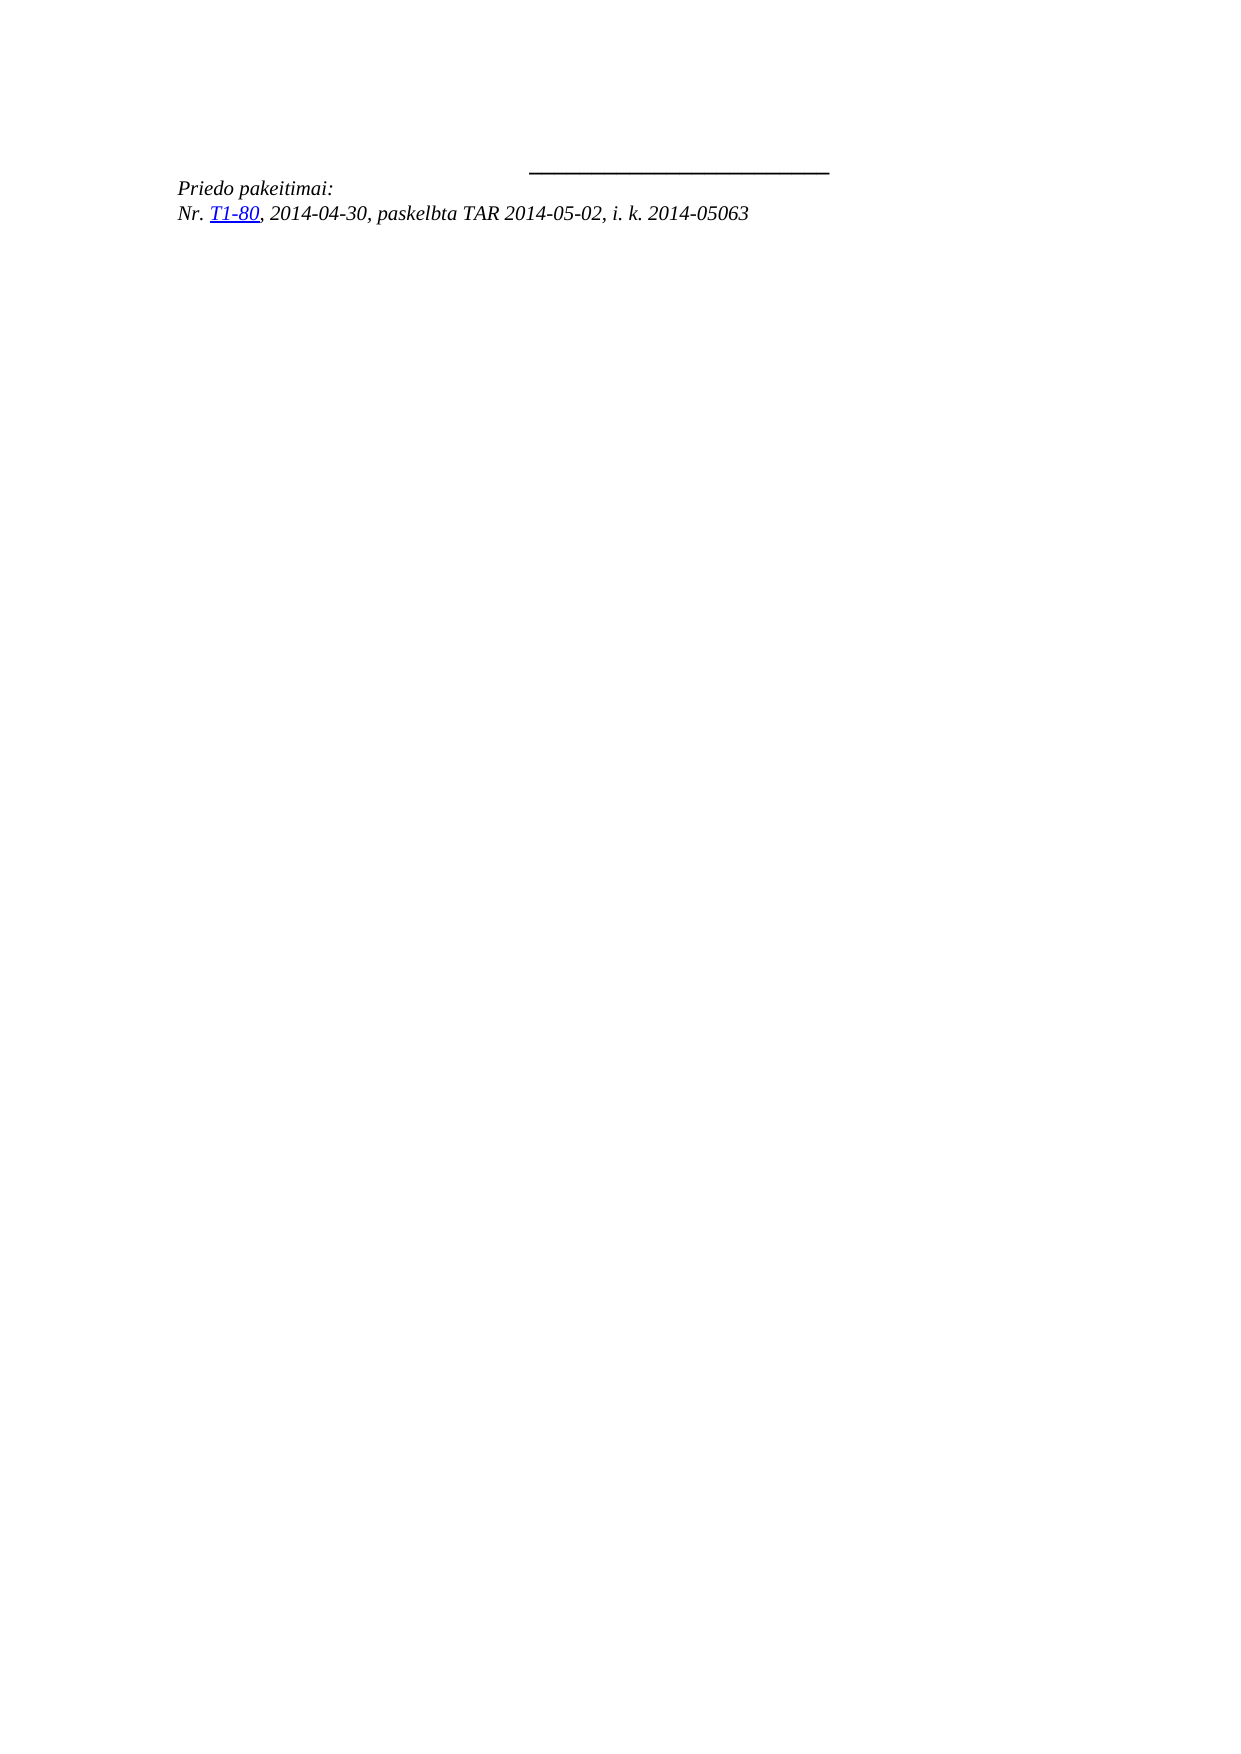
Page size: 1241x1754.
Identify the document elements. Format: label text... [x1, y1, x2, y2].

text Nr. T1-80, 2014-04-30, paskelbta TAR 2014-05-02, i. k. 2014-05063 [177, 200, 1181, 224]
text ________________________ [177, 148, 1181, 176]
text Priedo pakeitimai: [177, 176, 1181, 200]
